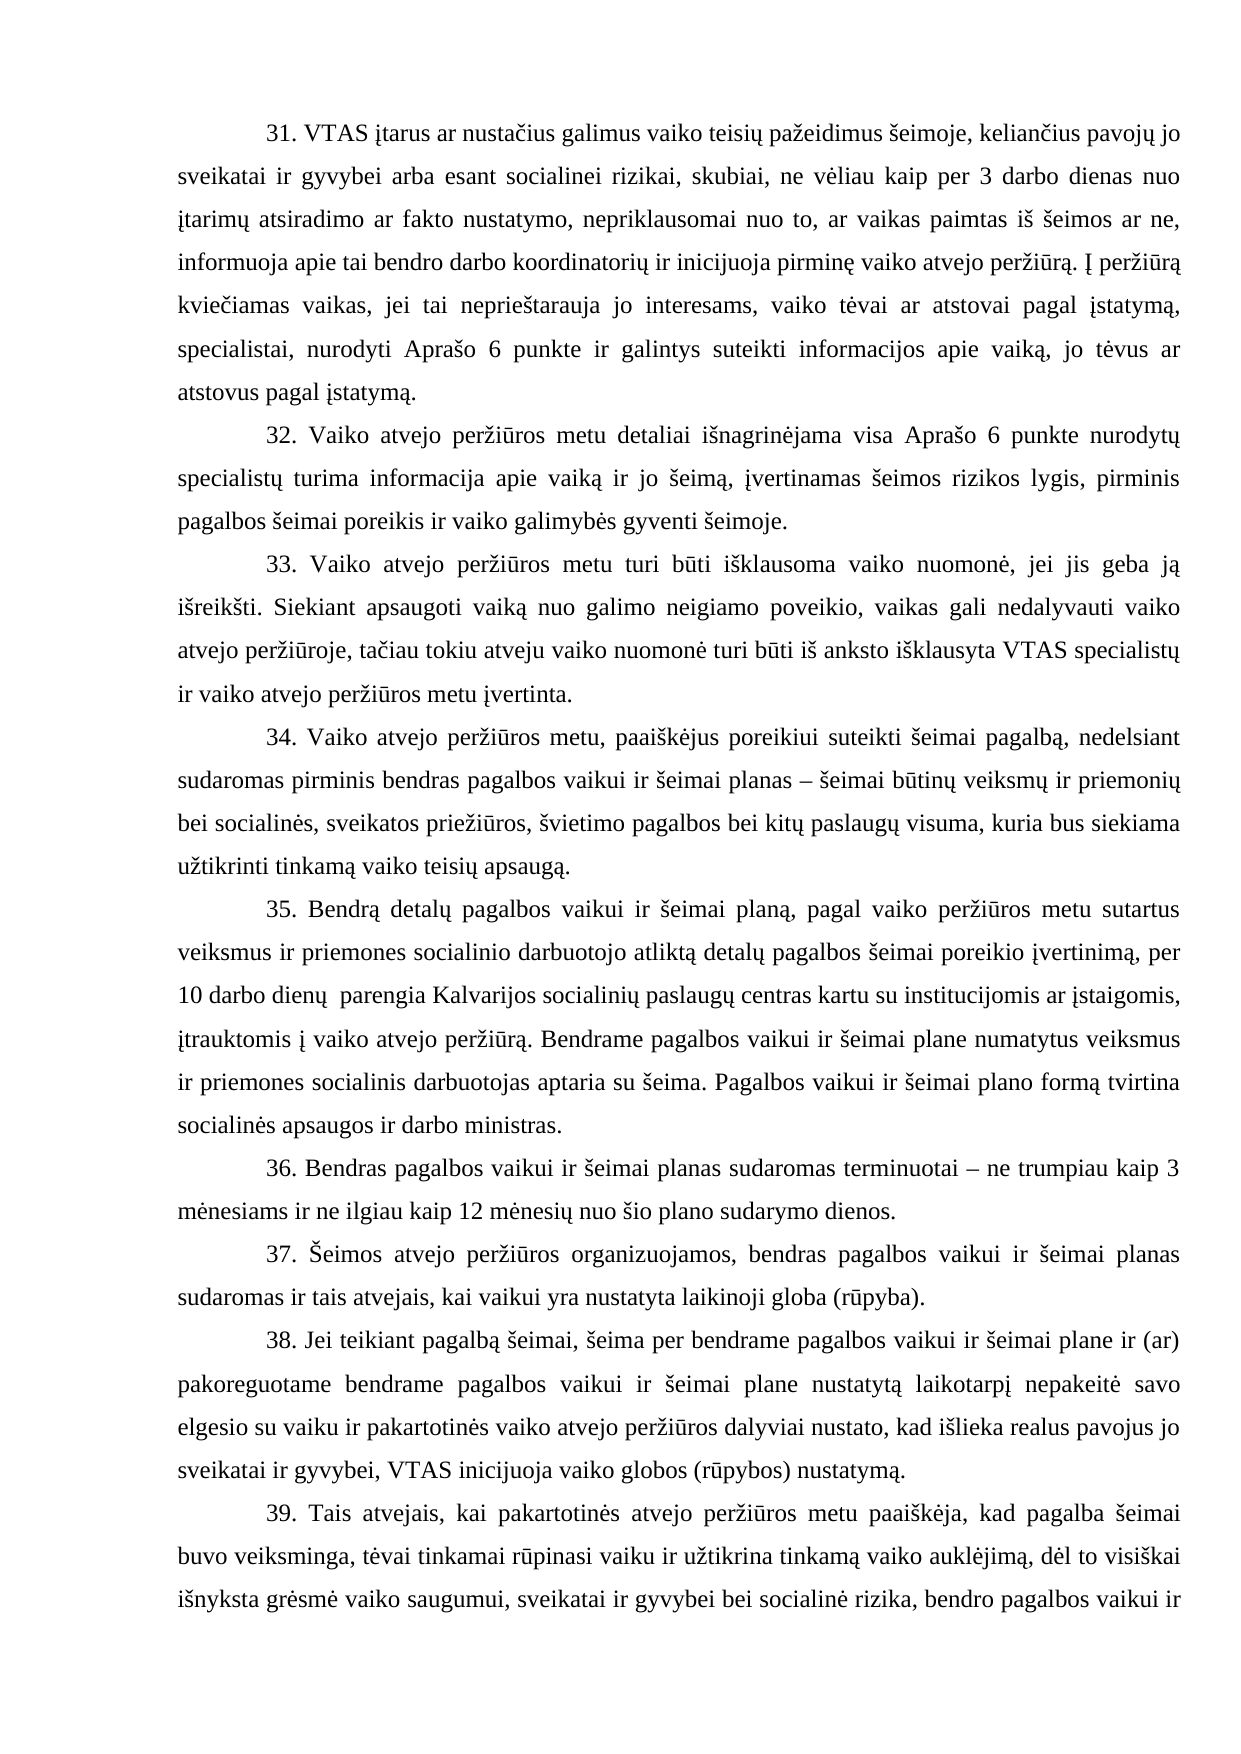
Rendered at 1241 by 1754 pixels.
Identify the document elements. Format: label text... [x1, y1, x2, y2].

text 38. Jei teikiant pagalbą šeimai, šeima per bendrame pagalbos vaikui ir šeimai plane ir (ar) pakoreguotame bendrame pagalbos vaikui ir šeimai plane nustatytą laikotarpį nepakeitė savo elgesio su vaiku ir pakartotinės vaiko atvejo peržiūros dalyviai nustato, kad išlieka realus pavojus jo sveikatai ir gyvybei, VTAS inicijuoja vaiko globos (rūpybos) nustatymą. [177, 1326, 1181, 1484]
text 39. Tais atvejais, kai pakartotinės atvejo peržiūros metu paaiškėja, kad pagalba šeimai buvo veiksminga, tėvai tinkamai rūpinasi vaiku ir užtikrina tinkamą vaiko auklėjimą, dėl to visiškai išnyksta grėsmė vaiko saugumui, sveikatai ir gyvybei bei socialinė rizika, bendro pagalbos vaikui ir [177, 1498, 1181, 1613]
text 35. Bendrą detalų pagalbos vaikui ir šeimai planą, pagal vaiko peržiūros metu sutartus veiksmus ir priemones socialinio darbuotojo atliktą detalų pagalbos šeimai poreikio įvertinimą, per 10 darbo dienų parengia Kalvarijos socialinių paslaugų centras kartu su institucijomis ar įstaigomis, įtrauktomis į vaiko atvejo peržiūrą. Bendrame pagalbos vaikui ir šeimai plane numatytus veiksmus ir priemones socialinis darbuotojas aptaria su šeima. Pagalbos vaikui ir šeimai plano formą tvirtina socialinės apsaugos ir darbo ministras. [177, 894, 1181, 1139]
text 31. VTAS įtarus ar nustačius galimus vaiko teisių pažeidimus šeimoje, keliančius pavojų jo sveikatai ir gyvybei arba esant socialinei rizikai, skubiai, ne vėliau kaip per 3 darbo dienas nuo įtarimų atsiradimo ar fakto nustatymo, nepriklausomai nuo to, ar vaikas paimtas iš šeimos ar ne, informuoja apie tai bendro darbo koordinatorių ir inicijuoja pirminę vaiko atvejo peržiūrą. Į peržiūrą kviečiamas vaikas, jei tai neprieštarauja jo interesams, vaiko tėvai ar atstovai pagal įstatymą, specialistai, nurodyti Aprašo 6 punkte ir galintys suteikti informacijos apie vaiką, jo tėvus ar atstovus pagal įstatymą. [177, 118, 1181, 406]
text 34. Vaiko atvejo peržiūros metu, paaiškėjus poreikiui suteikti šeimai pagalbą, nedelsiant sudaromas pirminis bendras pagalbos vaikui ir šeimai planas – šeimai būtinų veiksmų ir priemonių bei socialinės, sveikatos priežiūros, švietimo pagalbos bei kitų paslaugų visuma, kuria bus siekiama užtikrinti tinkamą vaiko teisių apsaugą. [177, 722, 1181, 880]
text 37. Šeimos atvejo peržiūros organizuojamos, bendras pagalbos vaikui ir šeimai planas sudaromas ir tais atvejais, kai vaikui yra nustatyta laikinoji globa (rūpyba). [177, 1239, 1181, 1311]
text 36. Bendras pagalbos vaikui ir šeimai planas sudaromas terminuotai – ne trumpiau kaip 3 mėnesiams ir ne ilgiau kaip 12 mėnesių nuo šio plano sudarymo dienos. [177, 1153, 1181, 1225]
text 32. Vaiko atvejo peržiūros metu detaliai išnagrinėjama visa Aprašo 6 punkte nurodytų specialistų turima informacija apie vaiką ir jo šeimą, įvertinamas šeimos rizikos lygis, pirminis pagalbos šeimai poreikis ir vaiko galimybės gyventi šeimoje. [177, 420, 1181, 535]
text 33. Vaiko atvejo peržiūros metu turi būti išklausoma vaiko nuomonė, jei jis geba ją išreikšti. Siekiant apsaugoti vaiką nuo galimo neigiamo poveikio, vaikas gali nedalyvauti vaiko atvejo peržiūroje, tačiau tokiu atveju vaiko nuomonė turi būti iš anksto išklausyta VTAS specialistų ir vaiko atvejo peržiūros metu įvertinta. [177, 549, 1181, 707]
